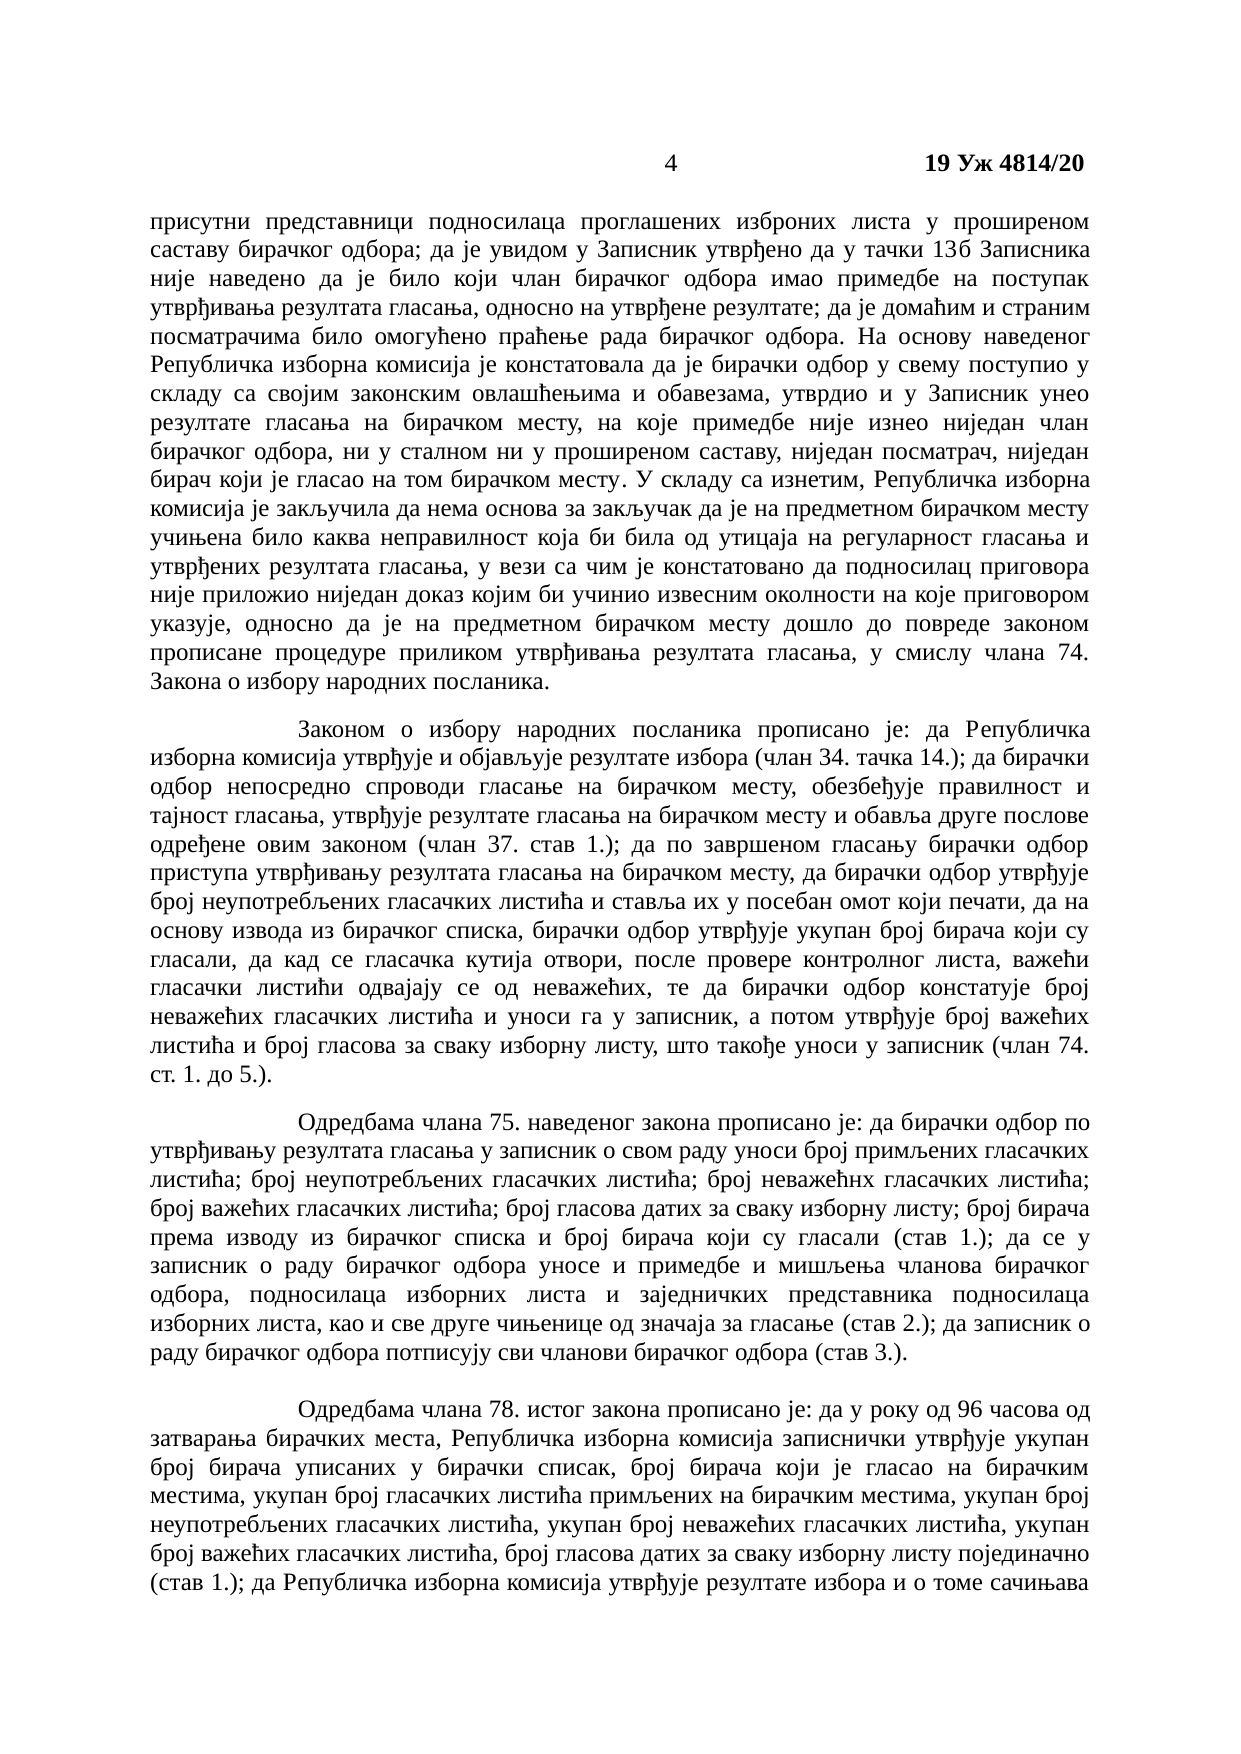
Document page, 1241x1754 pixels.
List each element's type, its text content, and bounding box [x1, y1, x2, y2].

text Законом о избору народних посланика прописано је: да Републичка изборна комисија утврђује и објављује резултате избора (члан 34. тачка 14.); да бирачки одбор непосредно спроводи гласање на бирачком месту, обезбеђује правилност и тајност гласања, утврђује резултате гласања на бирачком месту и обавља друге послове одређене овим законом (члан 37. став 1.); да по завршеном гласању бирачки одбор приступа утврђивању резултата гласања на бирачком месту, да бирачки одбор утврђује број неупотребљених гласачких листића и ставља их у посебан омот који печати, да на основу извода из бирачког списка, бирачки одбор утврђује укупан број бирача који су гласали, да кад се гласачка кутија отвори, после провере контролног листа, важећи гласачки листићи одвајају се од неважећих, те да бирачки одбор констатује број неважећих гласачких листића и уноси га у записник, а потом утврђује број важећих листића и број гласова за сваку изборну листу, што такође уноси у записник (члан 74. ст. 1. до 5.). [150, 714, 1091, 1087]
text Одредбама члана 78. истог закона прописано је: да у року од 96 часова од затварања бирачких места, Републичка изборна комисија записнички утврђује укупан број бирача уписаних у бирачки списак, број бирача који је гласао на бирачким местима, укупан број гласачких листића примљених на бирачким местима, укупан број неупотребљених гласачких листића, укупан број неважећих гласачких листића, укупан број важећих гласачких листића, број гласова датих за сваку изборну листу појединачно (став 1.); да Републичка изборна комисија утврђује резултате избора и о томе сачињава [150, 1365, 1091, 1595]
text Одредбама члана 75. наведеног закона прописано је: да бирачки одбор по утврђивању резултата гласања у записник о свом раду уноси број примљених гласачких листића; број неупотребљених гласачких листића; број неважећнх гласачких листића; број важећих гласачких листића; број гласова датих за сваку изборну листу; број бирача према изводу из бирачког списка и број бирача који су гласали (став 1.); да се у записник о раду бирачког одбора уносе и примедбе и мишљења чланова бирачког одбора, подносилаца изборних листа и заједничких представника подносилаца изборних листа, као и све друге чињенице од значаја за гласање (став 2.); да записник о раду бирачког одбора потписују сви чланови бирачког одбора (став 3.). [150, 1107, 1091, 1365]
text присутни представници подносилаца проглашених изброних листа у проширеном саставу бирачког одбора; да је увидом у Записник утврђено да у тачки 13б Записника није наведено да је било који члан бирачког одбора имао примедбе на поступак утврђивања резултата гласања, односно на утврђене резултате; да је домаћим и страним посматрачима било омогућено праћење рада бирачког одбора. На основу наведеног Републичка изборна комисија је констатовала да је бирачки одбор у свему поступио у складу са својим законским овлашћењима и обавезама, утврдио и у Записник унео резултате гласања на бирачком месту, на које примедбе није изнео ниједан члан бирачког одбора, ни у сталном ни у проширеном саставу, ниједан посматрач, ниједан бирач који је гласао на том бирачком месту. У складу са изнетим, Републичка изборна комисија је закључила да нема основа за закључак да је на предметном бирачком месту учињена било каква неправилност која би била од утицаја на регуларност гласања и утврђених резултата гласања, у вези са чим је констатовано да подносилац приговора није приложио ниједан доказ којим би учинио извесним околности на које приговором указује, односно да је на предметном бирачком месту дошло до повреде законом прописане процедуре приликом утврђивања резултата гласања, у смислу члана 74. Закона о избору народних посланика. [150, 206, 1091, 694]
